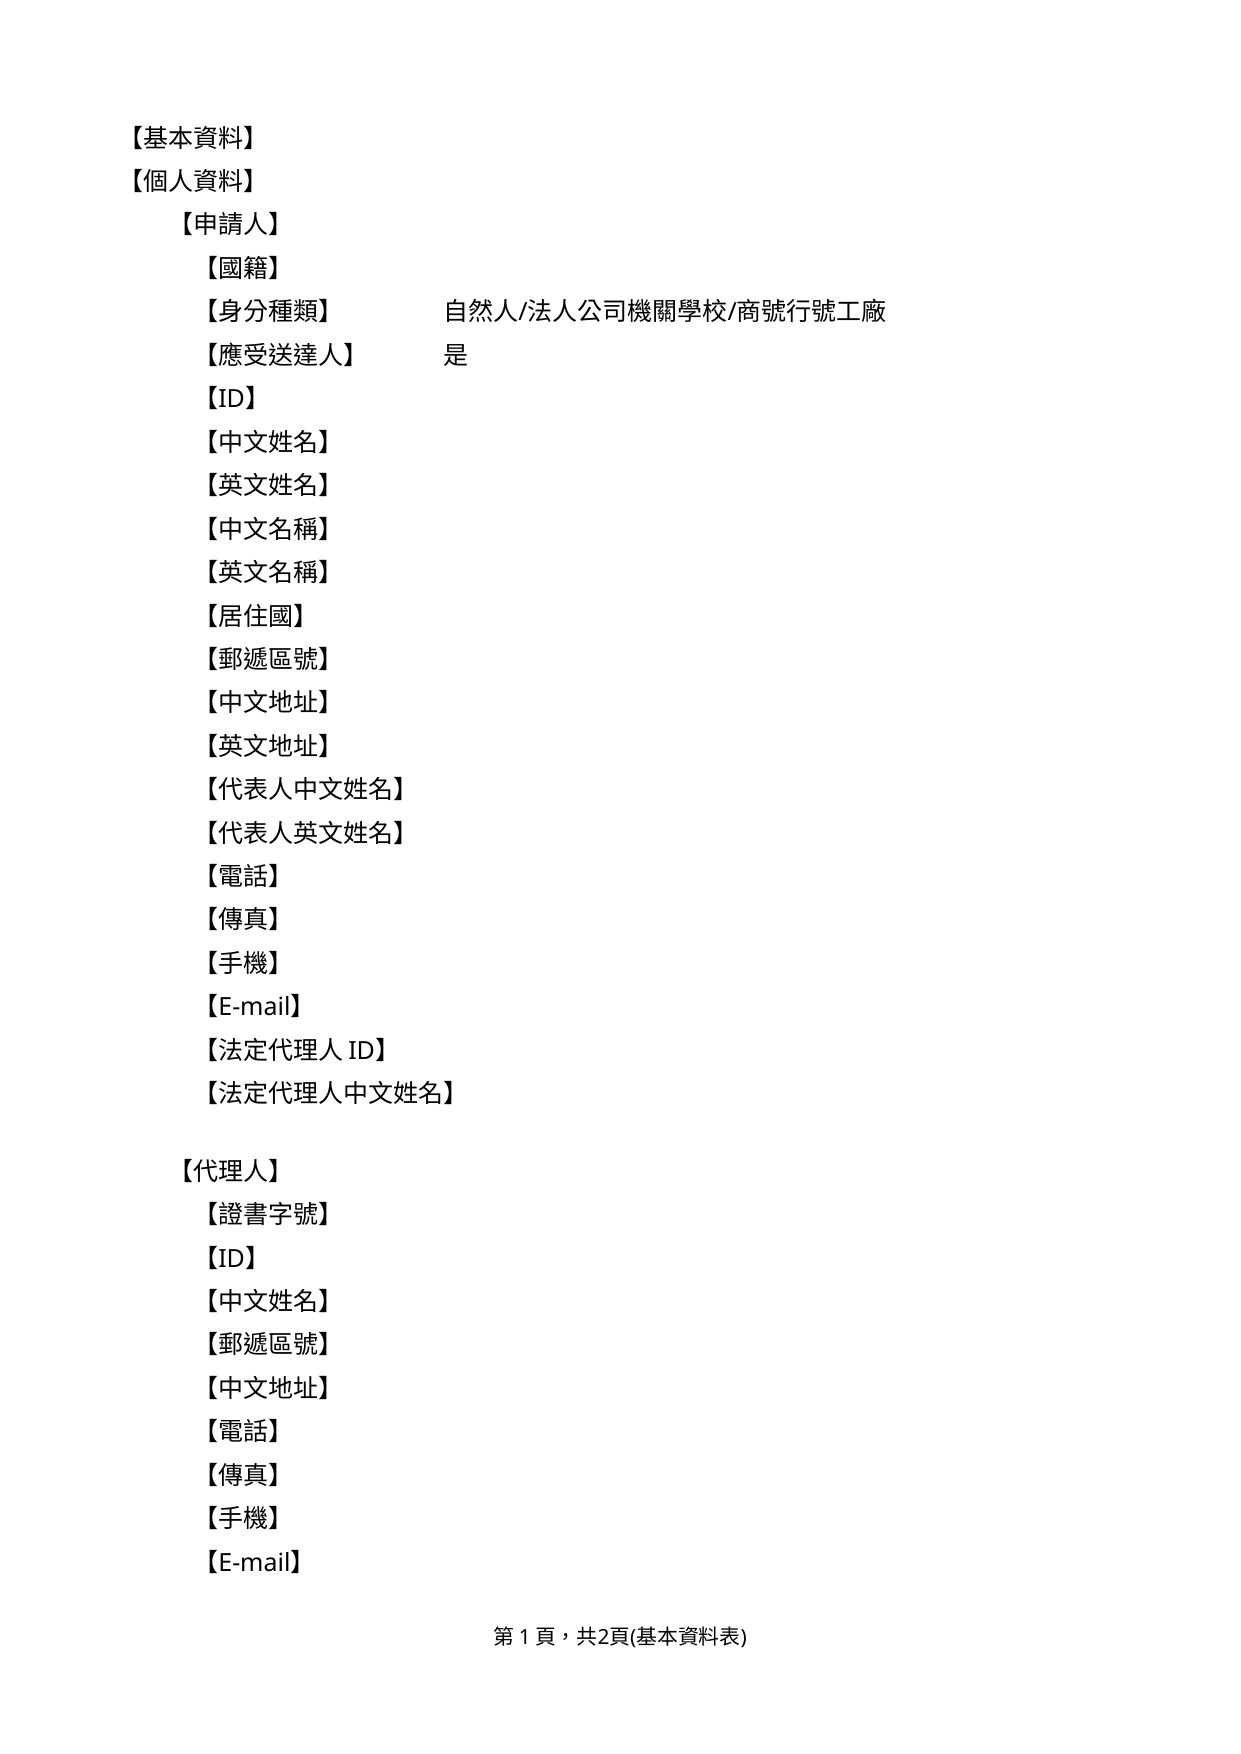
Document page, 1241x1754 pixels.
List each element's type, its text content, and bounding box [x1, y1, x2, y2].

text 【E-mail】 [118, 987, 1122, 1023]
text 【ID】 [118, 379, 1122, 415]
text 【電話】 [118, 1412, 1122, 1448]
text 【法定代理人ID】 [118, 1030, 1122, 1067]
text 【手機】 [118, 1499, 1122, 1535]
text 【居住國】 [118, 596, 1122, 632]
text 【英文地址】 [118, 726, 1122, 762]
text 【傳真】 [118, 1455, 1122, 1492]
text 【法定代理人中文姓名】 [118, 1074, 1122, 1110]
text 【基本資料】 [118, 118, 1122, 154]
text 【證書字號】 [118, 1195, 1122, 1231]
text 【中文地址】 [118, 683, 1122, 719]
text 【個人資料】 [118, 162, 1122, 198]
text 【中文姓名】 [118, 422, 1122, 458]
text 【電話】 [118, 857, 1122, 893]
text 【E-mail】 [118, 1542, 1122, 1578]
text 【申請人】 [118, 205, 1122, 241]
text 【英文名稱】 [118, 552, 1122, 589]
text 【郵遞區號】 [118, 1325, 1122, 1361]
text 【郵遞區號】 [118, 639, 1122, 676]
text 【中文姓名】 [118, 1282, 1122, 1318]
text 【中文名稱】 [118, 509, 1122, 545]
text 【中文地址】 [118, 1368, 1122, 1405]
text 【代理人】 [118, 1151, 1122, 1187]
text 【代表人中文姓名】 [118, 770, 1122, 806]
text 【身分種類】 自然人/法人公司機關學校/商號行號工廠 [118, 292, 1122, 328]
text 【代表人英文姓名】 [118, 813, 1122, 849]
text 【英文姓名】 [118, 466, 1122, 502]
text 【應受送達人】 是 [118, 335, 1122, 372]
text 【傳真】 [118, 900, 1122, 936]
text 【手機】 [118, 943, 1122, 980]
text 【ID】 [118, 1238, 1122, 1274]
text 【國籍】 [118, 248, 1122, 285]
